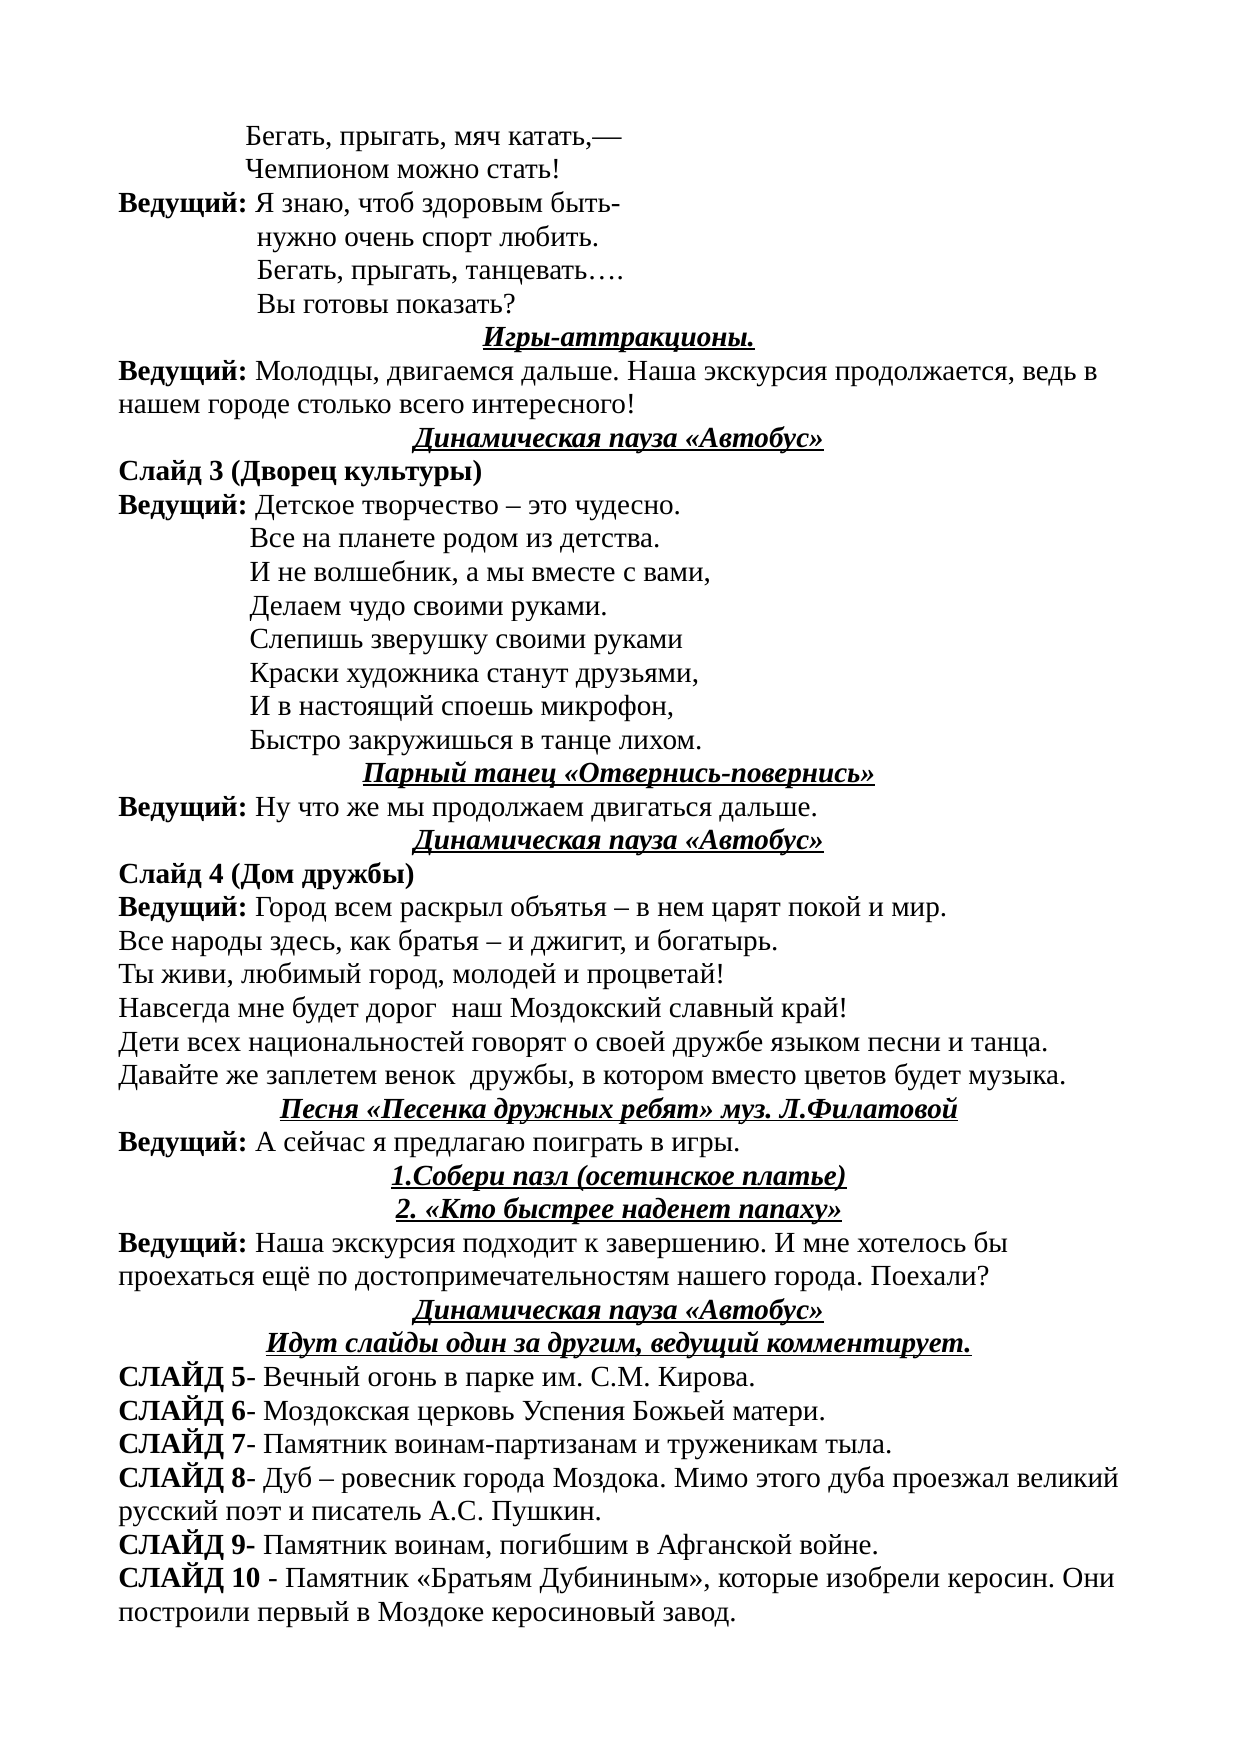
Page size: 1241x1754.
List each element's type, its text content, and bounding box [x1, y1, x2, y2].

text Идут слайды один за другим, ведущий комментирует. [118, 1326, 1122, 1359]
text Динамическая пауза «Автобус» [118, 420, 1122, 453]
text СЛАЙД 6- Моздокская церковь Успения Божьей матери. [118, 1393, 1122, 1426]
text Краски художника станут друзьями, [118, 655, 1122, 688]
text Чемпионом можно стать! [118, 152, 1122, 185]
text Слайд 4 (Дом дружбы) [118, 856, 1122, 889]
text нужно очень спорт любить. [118, 219, 1122, 252]
text Бегать, прыгать, танцевать…. [118, 252, 1122, 286]
text Ведущий: Город всем раскрыл объятья – в нем царят покой и мир. [118, 889, 1122, 923]
text СЛАЙД 8- Дуб – ровесник города Моздока. Мимо этого дуба проезжал великий русский поэт и писатель А.С. Пушкин. [118, 1460, 1122, 1527]
text СЛАЙД 5- Вечный огонь в парке им. С.М. Кирова. [118, 1359, 1122, 1393]
text Ведущий: Молодцы, двигаемся дальше. Наша экскурсия продолжается, ведь в нашем городе столько всего интересного! [118, 353, 1122, 420]
text 2. «Кто быстрее наденет папаху» [118, 1191, 1122, 1225]
text Ведущий: Я знаю, чтоб здоровым быть- [118, 185, 1122, 219]
text Ведущий: Наша экскурсия подходит к завершению. И мне хотелось бы проехаться ещё по достопримечательностям нашего города. Поехали? [118, 1225, 1122, 1292]
text Бегать, прыгать, мяч катать,— [118, 118, 1122, 152]
text Ты живи, любимый город, молодей и процветай! [118, 957, 1122, 990]
text СЛАЙД 10 - Памятник «Братьям Дубининым», которые изобрели керосин. Они построили первый в Моздоке керосиновый завод. [118, 1560, 1122, 1627]
text И в настоящий споешь микрофон, [118, 688, 1122, 722]
text Игры-аттракционы. [118, 319, 1122, 353]
text Дети всех национальностей говорят о своей дружбе языком песни и танца. Давайте же заплетем венок дружбы, в котором вместо цветов будет музыка. [118, 1024, 1122, 1091]
text Парный танец «Отвернись-повернись» [118, 755, 1122, 789]
text Ведущий: Ну что же мы продолжаем двигаться дальше. [118, 789, 1122, 822]
text Ведущий: А сейчас я предлагаю поиграть в игры. [118, 1124, 1122, 1158]
text Все народы здесь, как братья – и джигит, и богатырь. [118, 923, 1122, 957]
text Быстро закружишься в танце лихом. [118, 722, 1122, 755]
text Вы готовы показать? [118, 286, 1122, 319]
text СЛАЙД 9- Памятник воинам, погибшим в Афганской войне. [118, 1527, 1122, 1560]
text Навсегда мне будет дорог наш Моздокский славный край! [118, 990, 1122, 1024]
text Ведущий: Детское творчество – это чудесно. Все на планете родом из детства. И не волшебник, а мы вместе с вами, Делаем чудо своими руками. [118, 487, 1122, 621]
text Динамическая пауза «Автобус» [118, 822, 1122, 856]
text Динамическая пауза «Автобус» [118, 1292, 1122, 1326]
text СЛАЙД 7- Памятник воинам-партизанам и труженикам тыла. [118, 1426, 1122, 1460]
text Песня «Песенка дружных ребят» муз. Л.Филатовой [118, 1091, 1122, 1124]
text Слайд 3 (Дворец культуры) [118, 453, 1122, 487]
text Слепишь зверушку своими руками [118, 621, 1122, 655]
text 1.Собери пазл (осетинское платье) [118, 1158, 1122, 1191]
